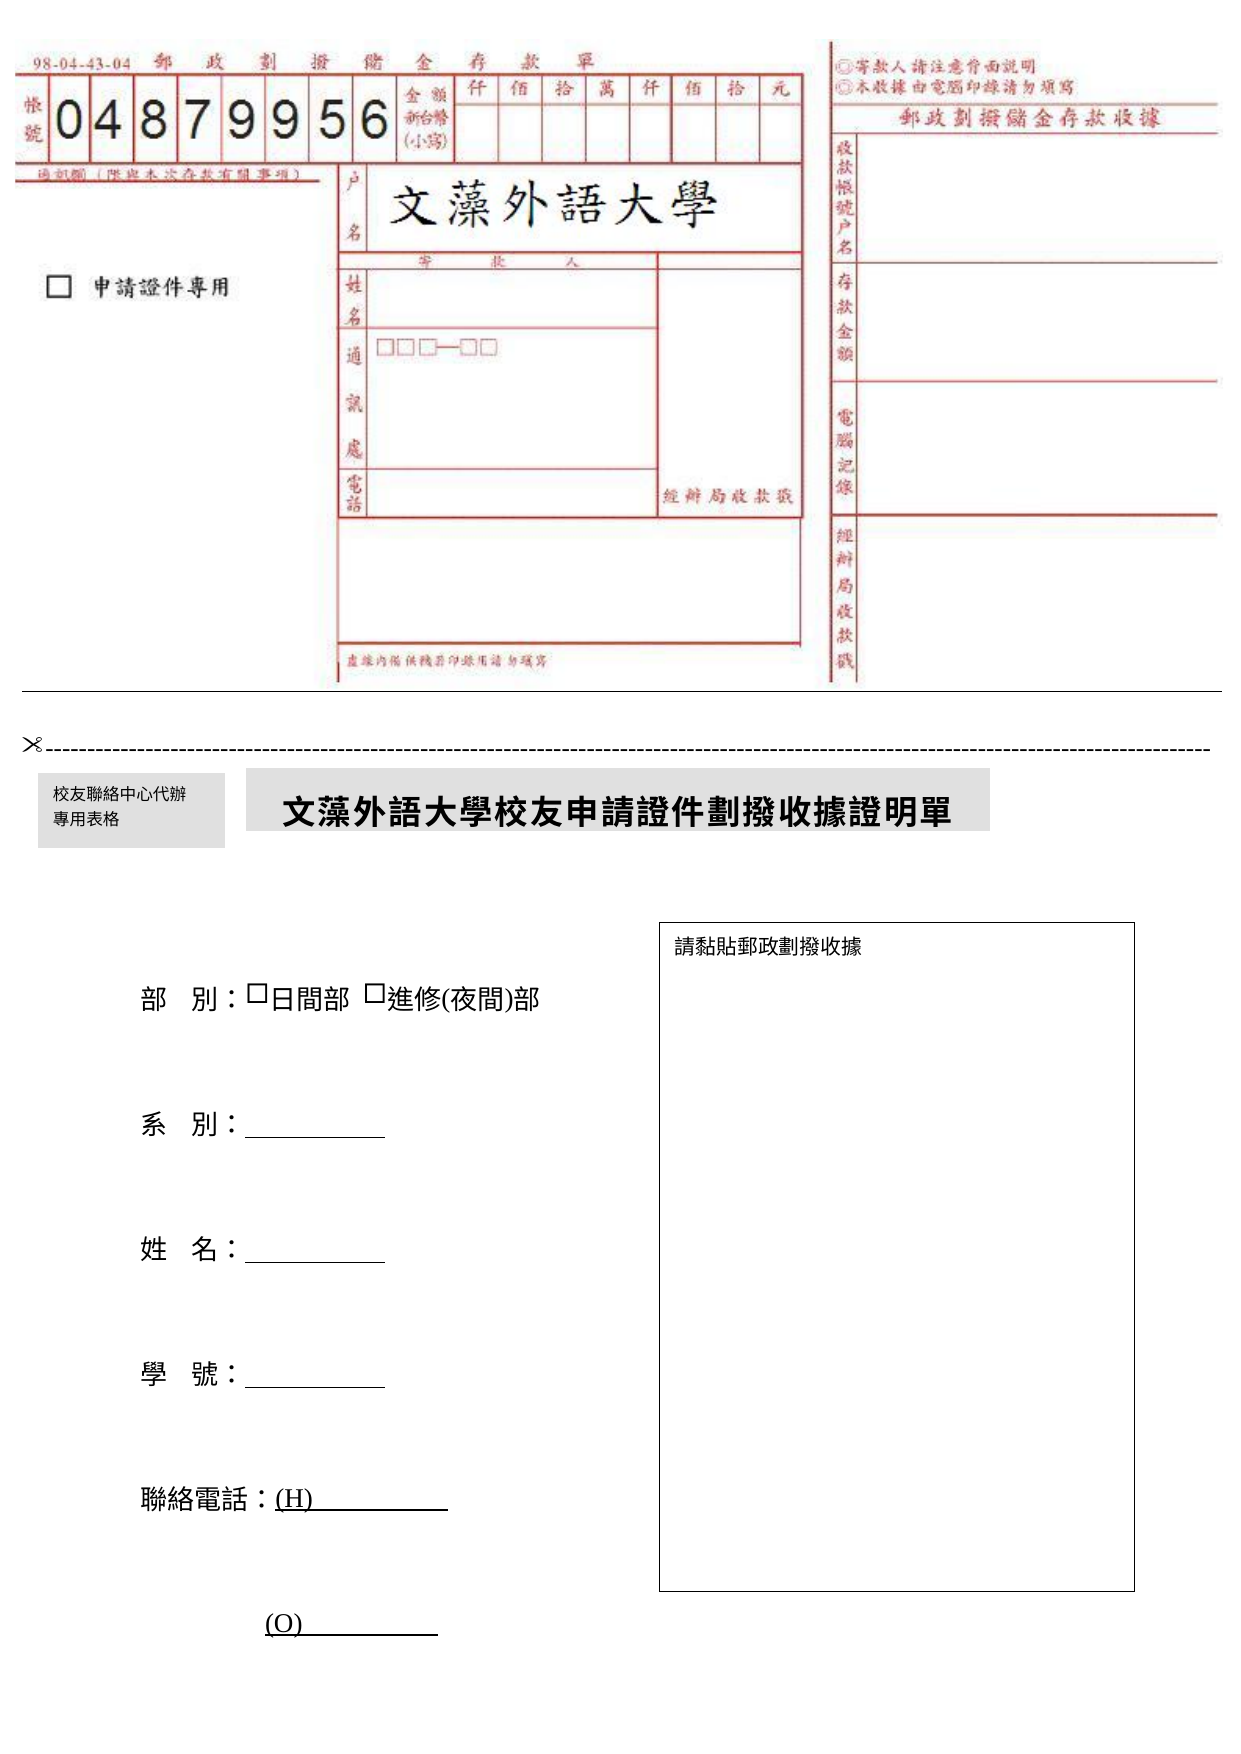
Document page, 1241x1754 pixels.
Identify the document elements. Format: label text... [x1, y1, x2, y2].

text [1135, 1331, 1225, 1393]
text 學 號： [15, 1331, 659, 1393]
text [1135, 956, 1225, 1018]
text [1135, 1206, 1225, 1268]
text 部 別：日間部 進修(夜間)部 [15, 956, 659, 1018]
text [1135, 1081, 1225, 1143]
text 姓 名： [15, 1206, 659, 1268]
text 系 別： [15, 1081, 659, 1143]
text [1135, 1456, 1225, 1518]
text (O) [140, 1581, 1225, 1643]
text 聯絡電話：(H) [15, 1456, 659, 1518]
text -------------------------------------------------------------------------------------------------------------------------------------------- [15, 706, 1225, 768]
